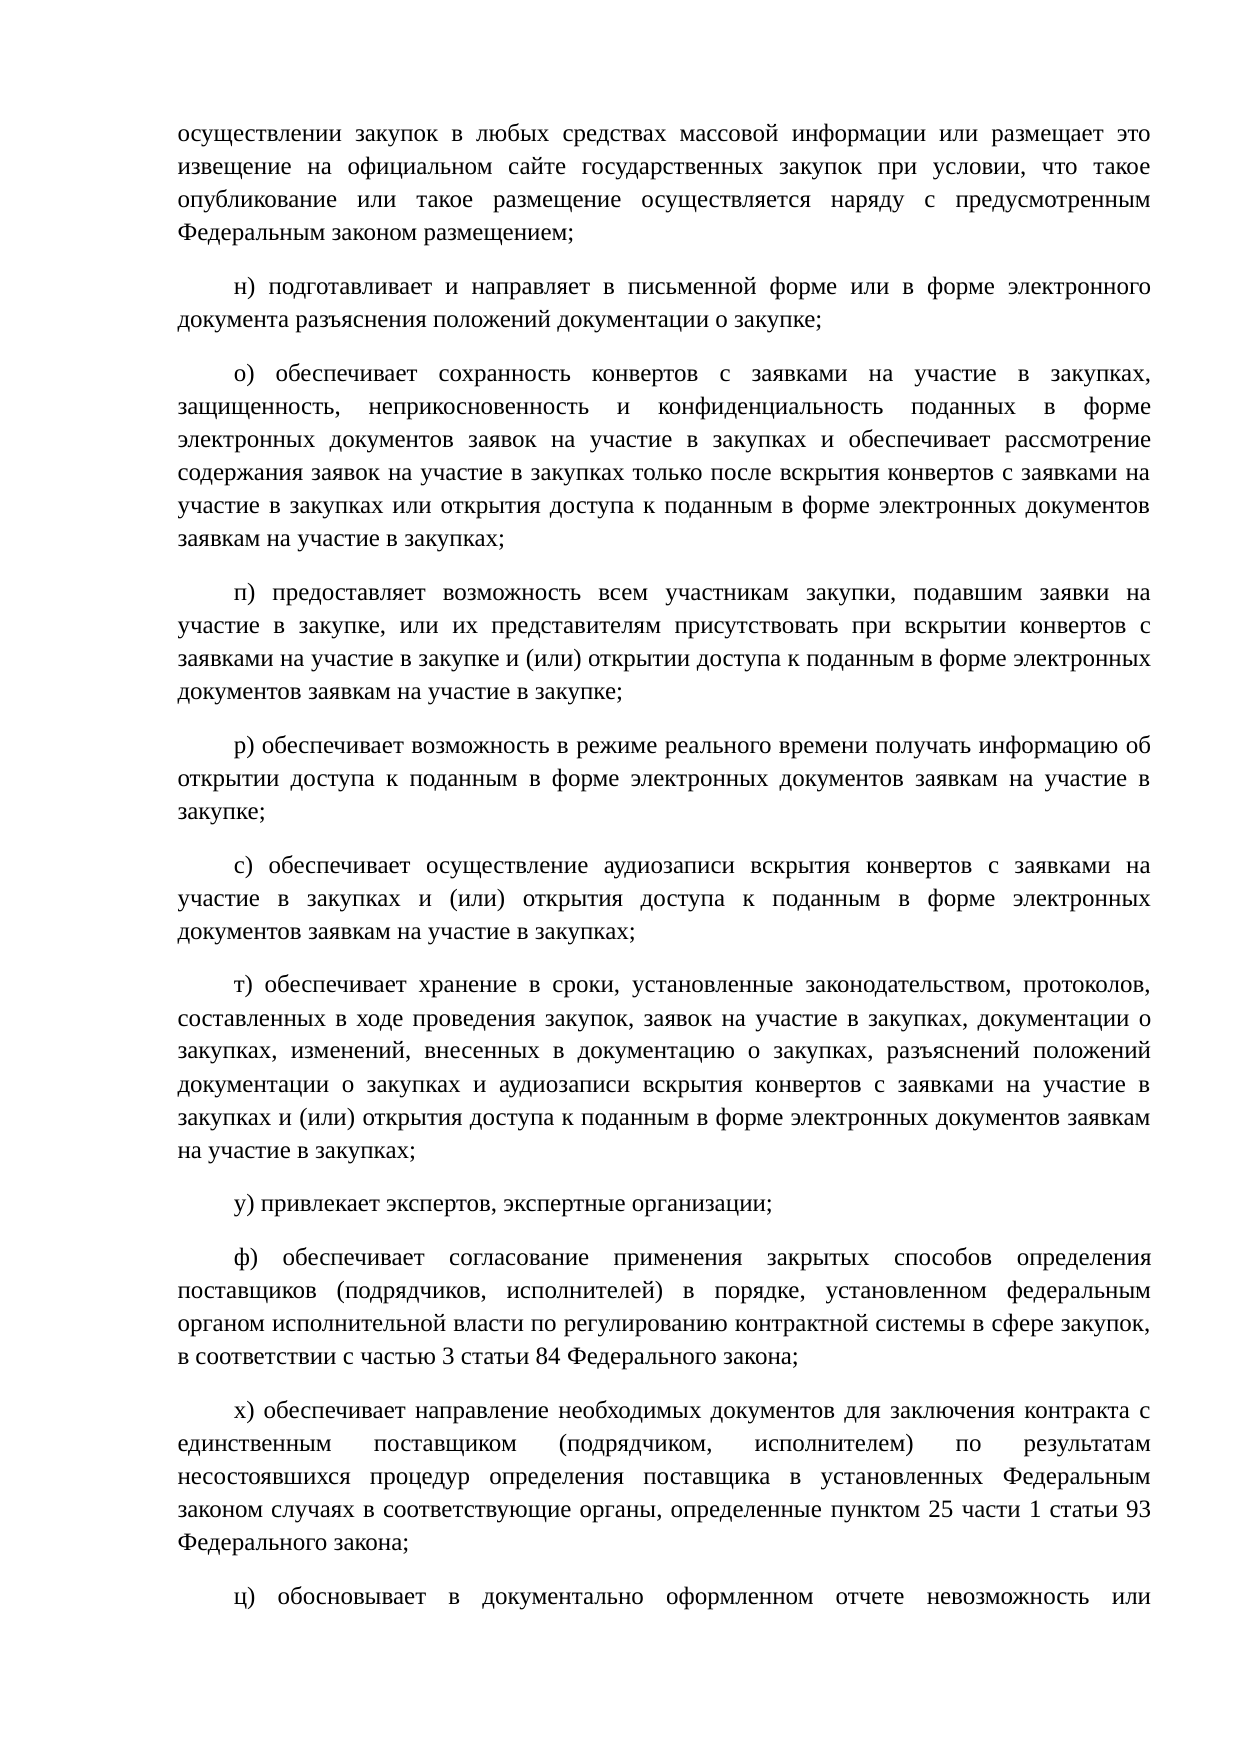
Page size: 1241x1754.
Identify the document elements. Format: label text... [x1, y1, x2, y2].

text о) обеспечивает сохранность конвертов с заявками на участие в закупках, защищенность, неприкосновенность и конфиденциальность поданных в форме электронных документов заявок на участие в закупках и обеспечивает рассмотрение содержания заявок на участие в закупках только после вскрытия конвертов с заявками на участие в закупках или открытия доступа к поданным в форме электронных документов заявкам на участие в закупках; [177, 358, 1152, 552]
text ц) обосновывает в документально оформленном отчете невозможность или [177, 1581, 1152, 1610]
text у) привлекает экспертов, экспертные организации; [177, 1188, 1152, 1217]
text с) обеспечивает осуществление аудиозаписи вскрытия конвертов с заявками на участие в закупках и (или) открытия доступа к поданным в форме электронных документов заявкам на участие в закупках; [177, 850, 1152, 944]
text ф) обеспечивает согласование применения закрытых способов определения поставщиков (подрядчиков, исполнителей) в порядке, установленном федеральным органом исполнительной власти по регулированию контрактной системы в сфере закупок, в соответствии с частью 3 статьи 84 Федерального закона; [177, 1242, 1152, 1370]
text р) обеспечивает возможность в режиме реального времени получать информацию об открытии доступа к поданным в форме электронных документов заявкам на участие в закупке; [177, 730, 1152, 824]
text н) подготавливает и направляет в письменной форме или в форме электронного документа разъяснения положений документации о закупке; [177, 271, 1152, 333]
text х) обеспечивает направление необходимых документов для заключения контракта с единственным поставщиком (подрядчиком, исполнителем) по результатам несостоявшихся процедур определения поставщика в установленных Федеральным законом случаях в соответствующие органы, определенные пунктом 25 части 1 статьи 93 Федерального закона; [177, 1395, 1152, 1556]
text п) предоставляет возможность всем участникам закупки, подавшим заявки на участие в закупке, или их представителям присутствовать при вскрытии конвертов с заявками на участие в закупке и (или) открытии доступа к поданным в форме электронных документов заявкам на участие в закупке; [177, 577, 1152, 705]
text т) обеспечивает хранение в сроки, установленные законодательством, протоколов, составленных в ходе проведения закупок, заявок на участие в закупках, документации о закупках, изменений, внесенных в документацию о закупках, разъяснений положений документации о закупках и аудиозаписи вскрытия конвертов с заявками на участие в закупках и (или) открытия доступа к поданным в форме электронных документов заявкам на участие в закупках; [177, 969, 1152, 1163]
text осуществлении закупок в любых средствах массовой информации или размещает это извещение на официальном сайте государственных закупок при условии, что такое опубликование или такое размещение осуществляется наряду с предусмотренным Федеральным законом размещением; [177, 118, 1152, 246]
